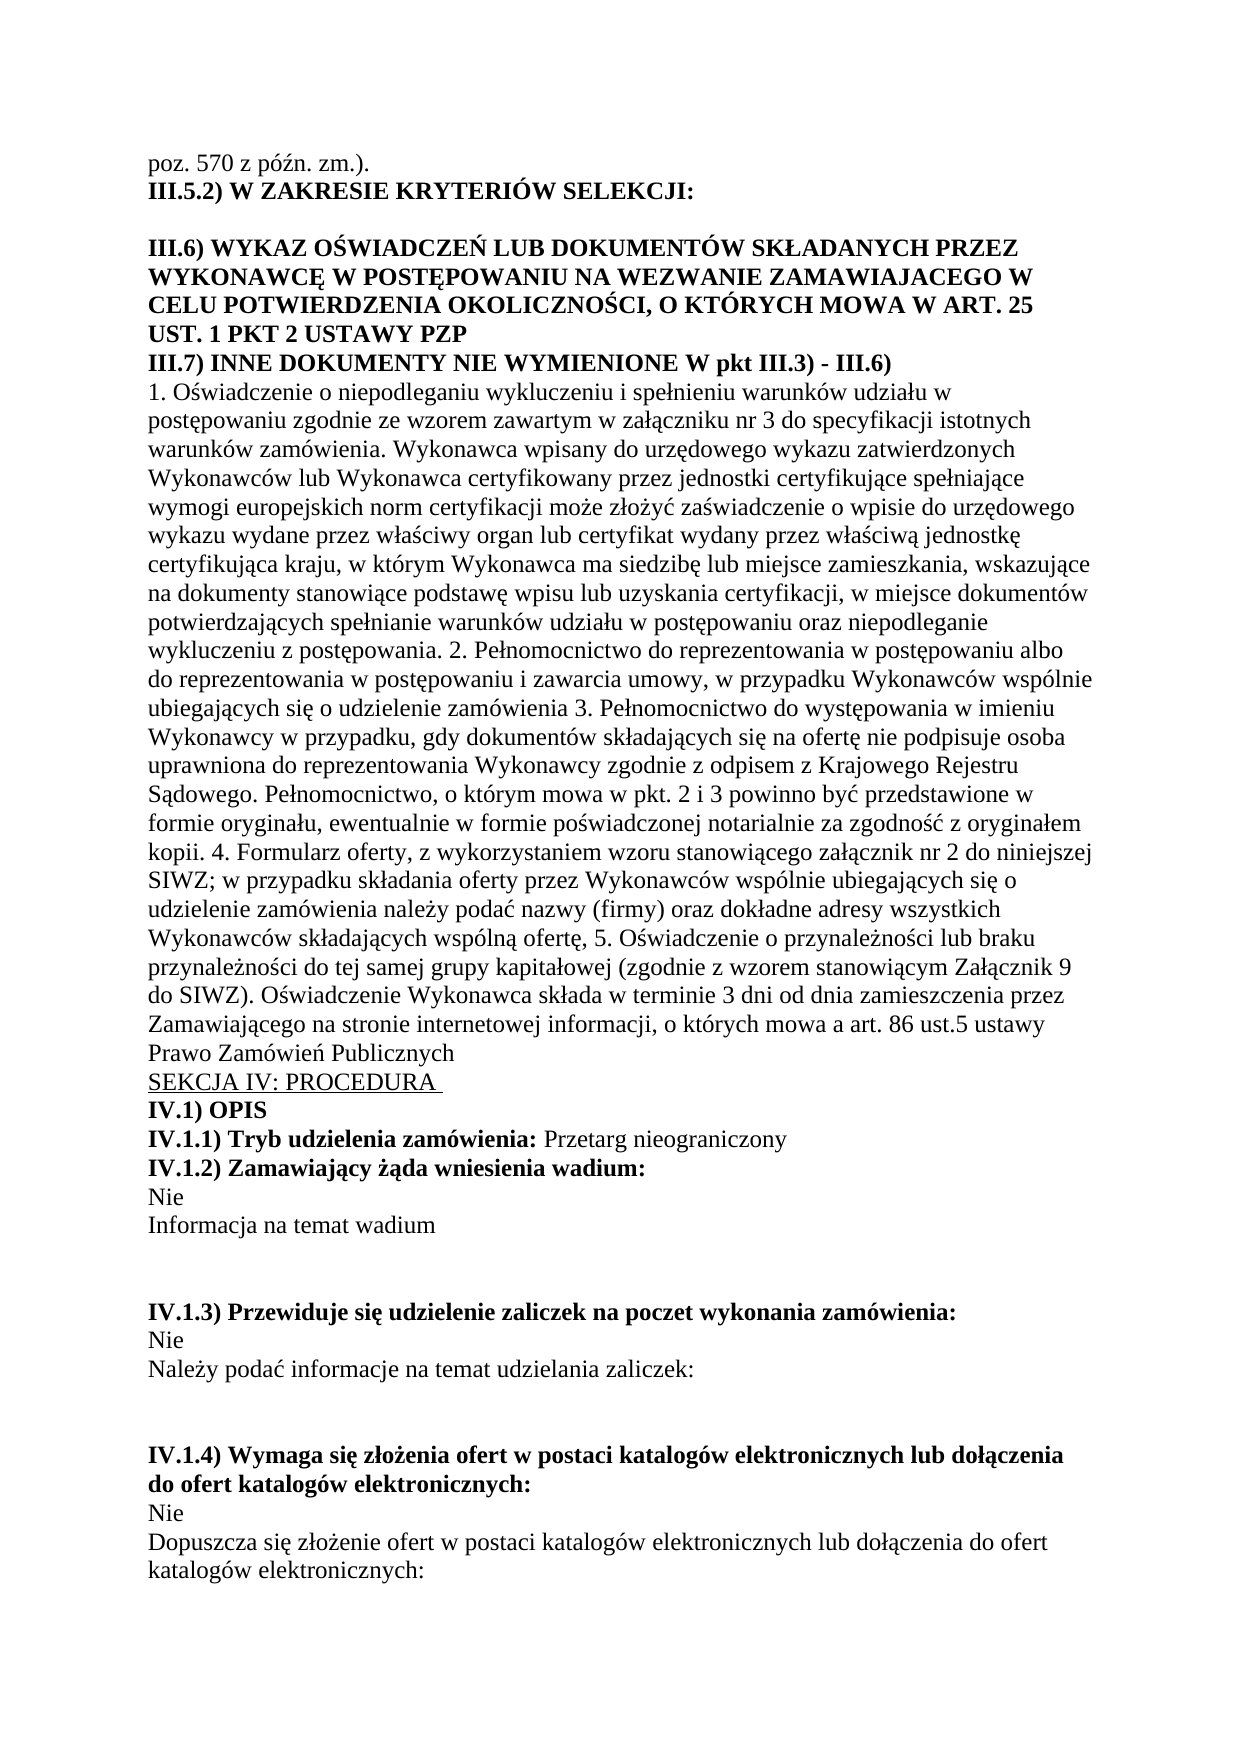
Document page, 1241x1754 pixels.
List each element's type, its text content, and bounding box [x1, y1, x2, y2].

text 1. Oświadczenie o niepodleganiu wykluczeniu i spełnieniu warunków udziału w postępowaniu zgodnie ze wzorem zawartym w załączniku nr 3 do specyfikacji istotnych warunków zamówienia. Wykonawca wpisany do urzędowego wykazu zatwierdzonych Wykonawców lub Wykonawca certyfikowany przez jednostki certyfikujące spełniające wymogi europejskich norm certyfikacji może złożyć zaświadczenie o wpisie do urzędowego wykazu wydane przez właściwy organ lub certyfikat wydany przez właściwą jednostkę certyfikująca kraju, w którym Wykonawca ma siedzibę lub miejsce zamieszkania, wskazujące na dokumenty stanowiące podstawę wpisu lub uzyskania certyfikacji, w miejsce dokumentów potwierdzających spełnianie warunków udziału w postępowaniu oraz niepodleganie wykluczeniu z postępowania. 2. Pełnomocnictwo do reprezentowania w postępowaniu albo do reprezentowania w postępowaniu i zawarcia umowy, w przypadku Wykonawców wspólnie ubiegających się o udzielenie zamówienia 3. Pełnomocnictwo do występowania w imieniu Wykonawcy w przypadku, gdy dokumentów składających się na ofertę nie podpisuje osoba uprawniona do reprezentowania Wykonawcy zgodnie z odpisem z Krajowego Rejestru Sądowego. Pełnomocnictwo, o którym mowa w pkt. 2 i 3 powinno być przedstawione w formie oryginału, ewentualnie w formie poświadczonej notarialnie za zgodność z oryginałem kopii. 4. Formularz oferty, z wykorzystaniem wzoru stanowiącego załącznik nr 2 do niniejszej SIWZ; w przypadku składania oferty przez Wykonawców wspólnie ubiegających się o udzielenie zamówienia należy podać nazwy (firmy) oraz dokładne adresy wszystkich Wykonawców składających wspólną ofertę, 5. Oświadczenie o przynależności lub braku przynależności do tej samej grupy kapitałowej (zgodnie z wzorem stanowiącym Załącznik 9 do SIWZ). Oświadczenie Wykonawca składa w terminie 3 dni od dnia zamieszczenia przez Zamawiającego na stronie internetowej informacji, o których mowa a art. 86 ust.5 ustawy Prawo Zamówień Publicznych [148, 377, 1093, 1067]
text Nie Należy podać informacje na temat udzielania zaliczek: [148, 1326, 1093, 1412]
text SEKCJA IV: PROCEDURA [148, 1067, 1093, 1096]
text III.6) WYKAZ OŚWIADCZEŃ LUB DOKUMENTÓW SKŁADANYCH PRZEZ WYKONAWCĘ W POSTĘPOWANIU NA WEZWANIE ZAMAWIAJACEGO W CELU POTWIERDZENIA OKOLICZNOŚCI, O KTÓRYCH MOWA W ART. 25 UST. 1 PKT 2 USTAWY PZP [148, 233, 1093, 348]
text poz. 570 z późn. zm.). III.5.2) W ZAKRESIE KRYTERIÓW SELEKCJI: [148, 148, 1093, 233]
text Nie Dopuszcza się złożenie ofert w postaci katalogów elektronicznych lub dołączenia do ofert katalogów elektronicznych: [148, 1498, 1093, 1584]
text IV.1.4) Wymaga się złożenia ofert w postaci katalogów elektronicznych lub dołączenia do ofert katalogów elektronicznych: [148, 1412, 1093, 1498]
text Nie Informacja na temat wadium [148, 1182, 1093, 1268]
text IV.1.3) Przewiduje się udzielenie zaliczek na poczet wykonania zamówienia: [148, 1268, 1093, 1326]
text IV.1) OPIS IV.1.1) Tryb udzielenia zamówienia: Przetarg nieograniczony IV.1.2) Zamawiający żąda wniesienia wadium: [148, 1096, 1093, 1182]
text III.7) INNE DOKUMENTY NIE WYMIENIONE W pkt III.3) - III.6) [148, 348, 1093, 377]
